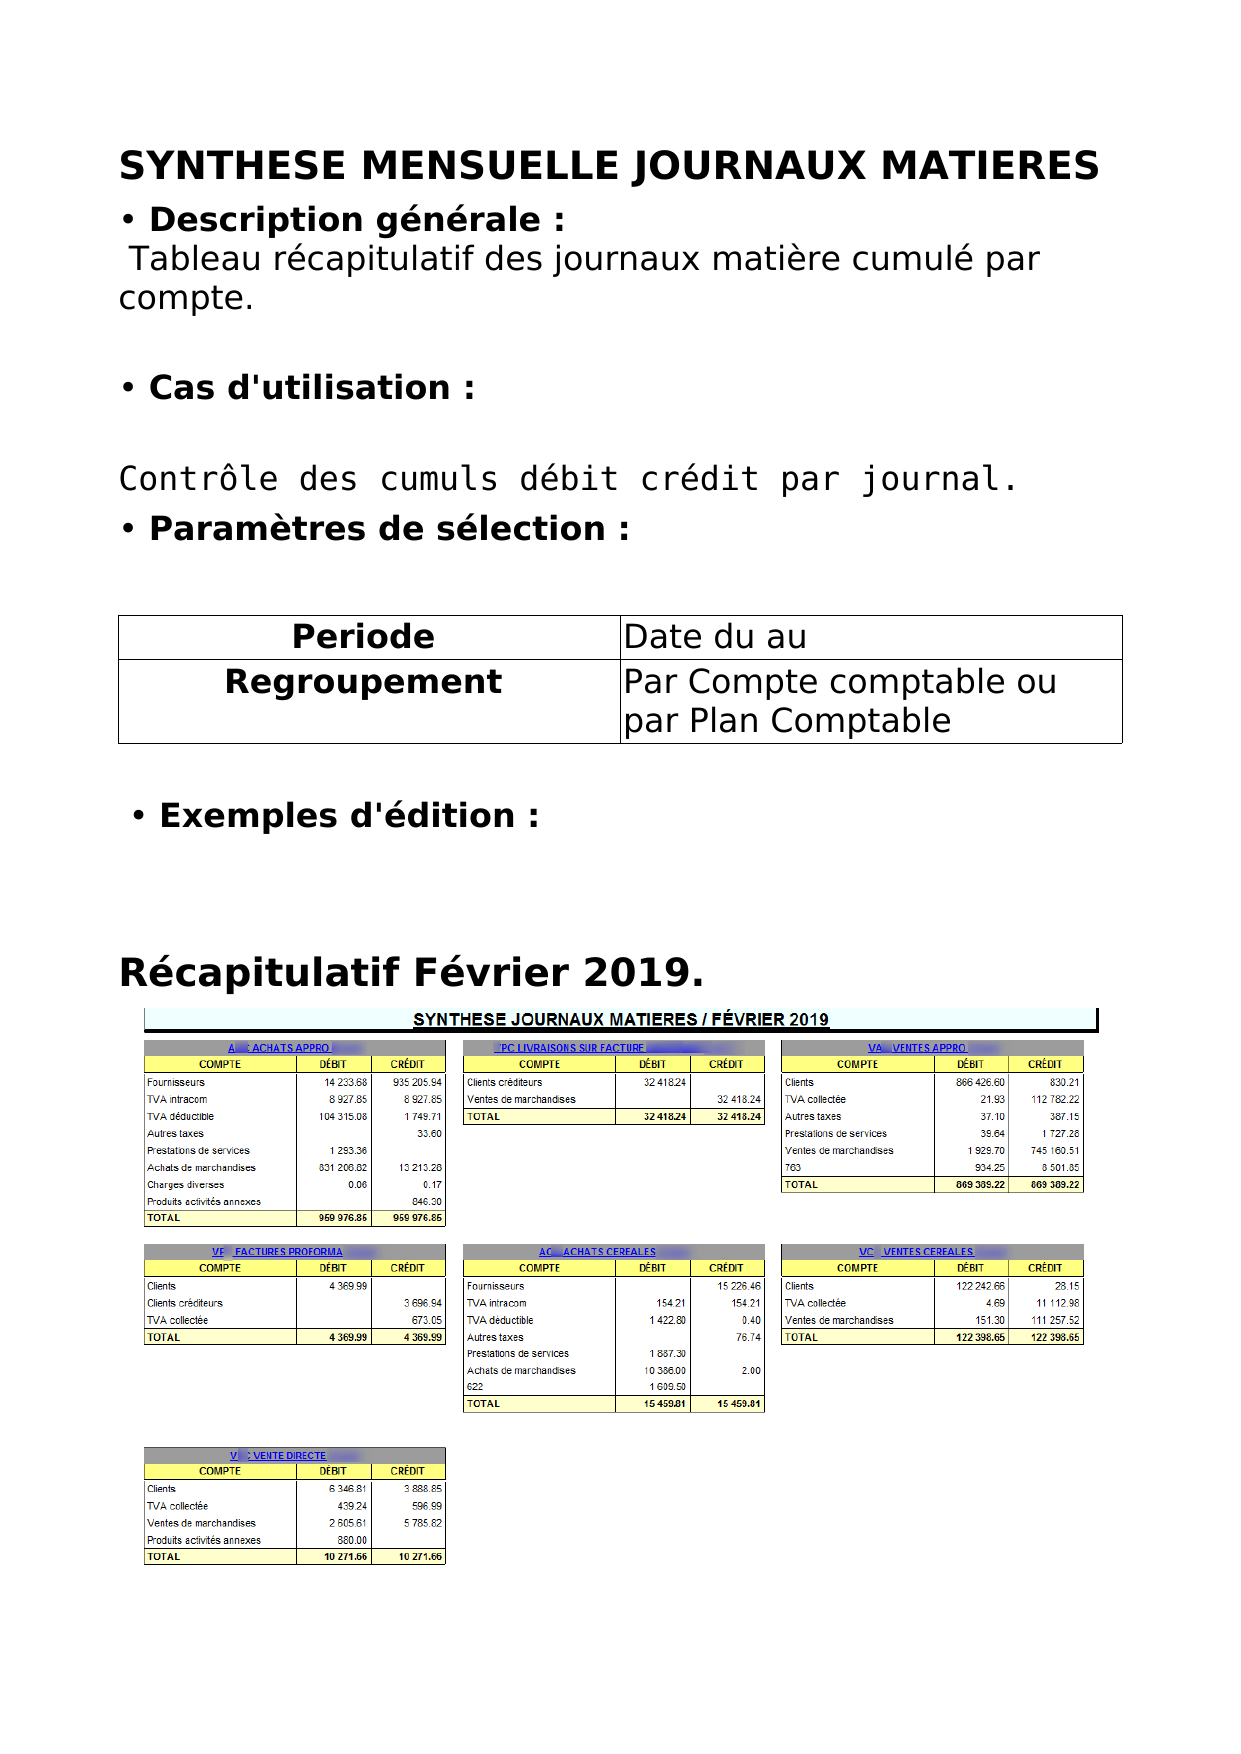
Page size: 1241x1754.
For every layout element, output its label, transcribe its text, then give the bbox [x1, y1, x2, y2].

picture [118, 1008, 1123, 1606]
text Contrôle des cumuls débit crédit par journal. [118, 459, 1122, 498]
table_header Date du au [621, 616, 1122, 659]
text • Cas d'utilisation : [118, 369, 1122, 446]
text • Paramètres de sélection : [118, 509, 1122, 587]
text • Description générale : Tableau récapitulatif des journaux matière cumulé par compte. [118, 201, 1122, 356]
table_cell Regroupement [119, 660, 620, 743]
table_cell Par Compte comptable ou par Plan Comptable [621, 660, 1122, 743]
text • Exemples d'édition : [118, 758, 1122, 913]
subtitle Récapitulatif Février 2019. [118, 951, 1122, 996]
table_header Periode [119, 616, 620, 659]
subtitle SYNTHESE MENSUELLE JOURNAUX MATIERES [118, 143, 1122, 188]
